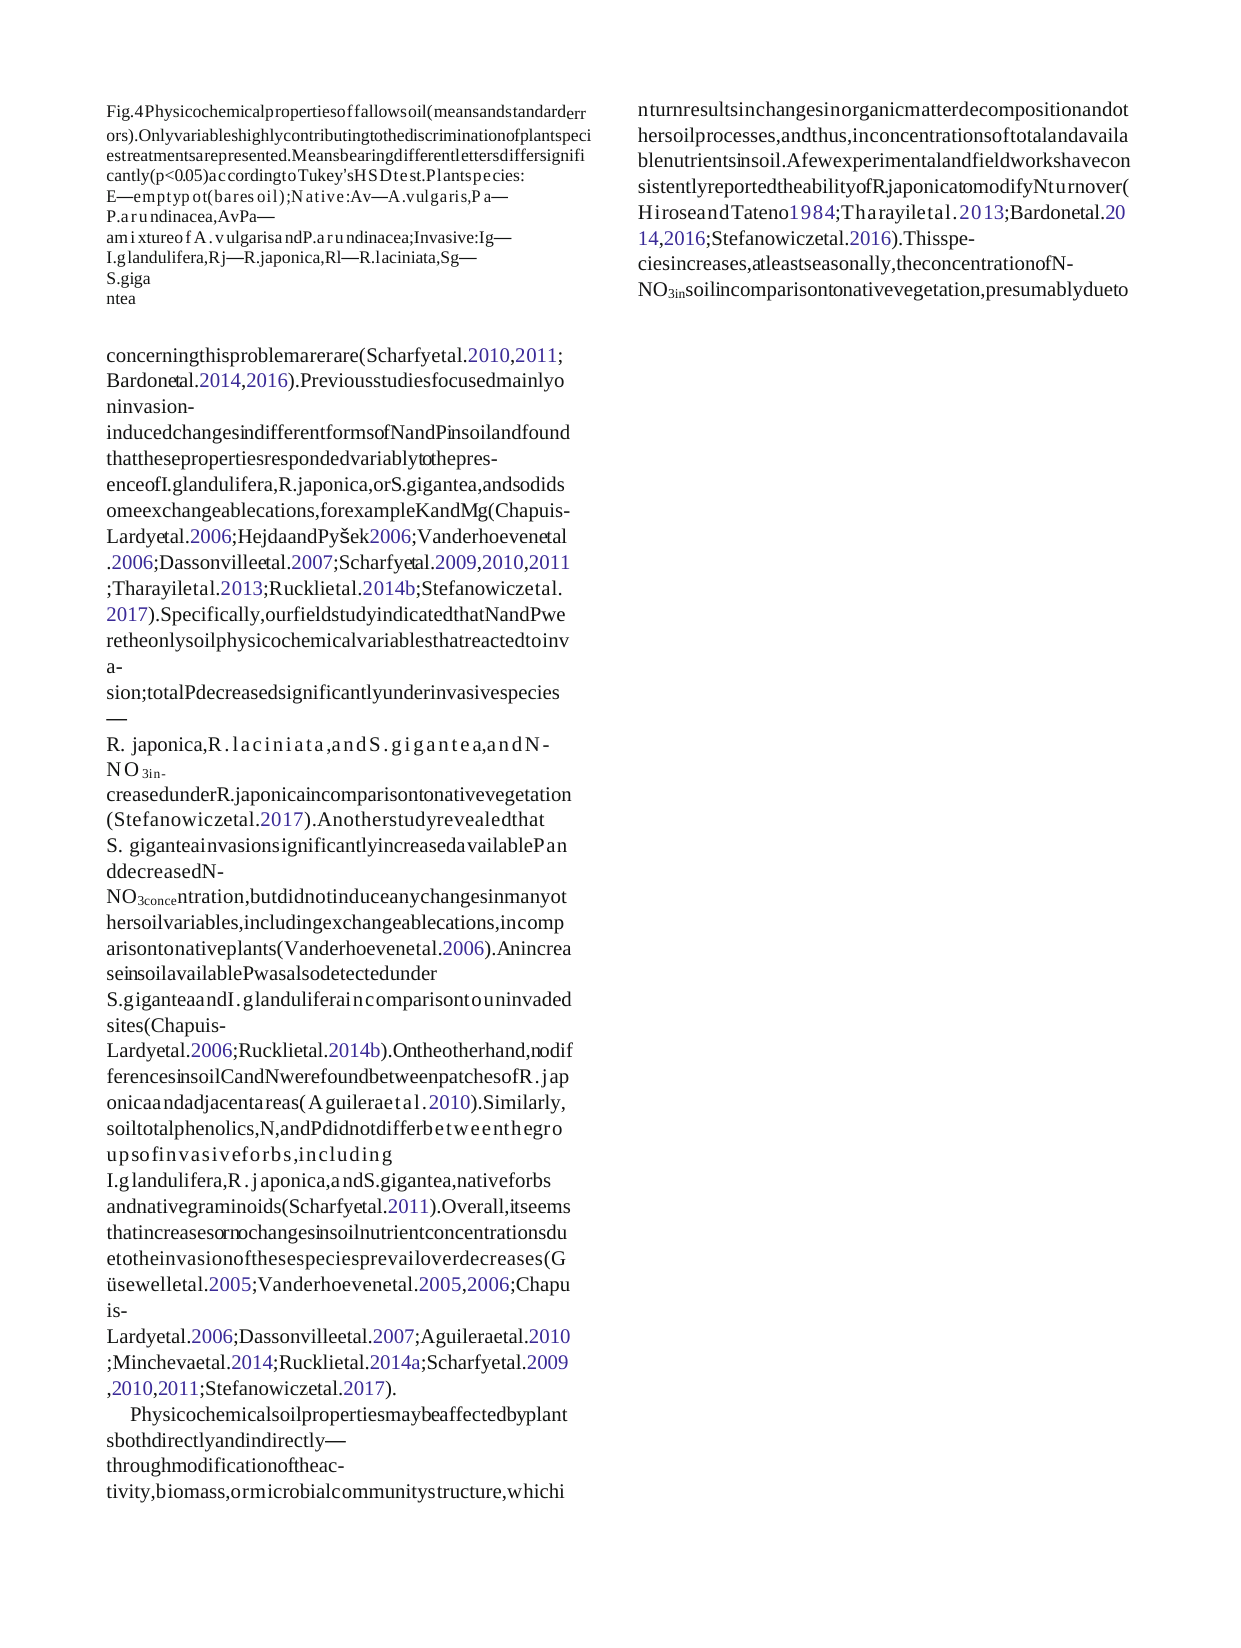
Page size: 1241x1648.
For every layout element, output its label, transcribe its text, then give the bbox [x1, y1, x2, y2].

text andnativegraminoids(Scharfyetal.2011).Overall,itseemsthatincreasesornochangesinsoilnutrientconcentrationsduetotheinvasionofthesespeciesprevailoverdecreases(Güsewelletal.2005;Vanderhoevenetal.2005,2006;Chapuis-Lardyetal.2006;Dassonvilleetal.2007;Aguileraetal.2010;Minchevaetal.2014;Rucklietal.2014a;Scharfyetal.2009,2010,2011;Stefanowiczetal.2017). [106, 1194, 572, 1400]
text P.arundinacea,AvPa—amixtureofA.vulgarisandP.arundinacea;Invasive:Ig—I.glandulifera,Rj—R.japonica,Rl—R.laciniata,Sg— [106, 206, 571, 267]
text Physicochemicalsoilpropertiesmaybeaffectedbyplantsbothdirectlyandindirectly—throughmodificationoftheac-tivity,biomass,ormicrobialcommunitystructure,whichi [106, 1402, 572, 1503]
text E—emptypot(baresoil);Native:Av—A.vulgaris,Pa— [106, 185, 571, 206]
text nturnresultsinchangesinorganicmatterdecompositionandothersoilprocesses,andthus,inconcentrationsoftotalandavailablenutrientsinsoil.AfewexperimentalandfieldworkshaveconsistentlyreportedtheabilityofR.japonicatomodifyNturnover(HiroseandTateno1984;Tharayiletal.2013;Bardonetal.2014,2016;Stefanowiczetal.2016).Thisspe-ciesincreases,atleastseasonally,theconcentrationofN-NO3insoilincomparisontonativevegetation,presumablydueto [638, 97, 1134, 302]
list giganteainvasionsignificantlyincreasedavailablePanddecreasedN-NO3concentration,butdidnotinduceanychangesinmanyothersoilvariables,includingexchangeablecations,incomparisontonativeplants(Vanderhoevenetal.2006).AnincreaseinsoilavailablePwasalsodetectedunder [106, 833, 572, 985]
list japonica,R.laciniata,andS.gigantea,andN-NO3in-creasedunderR.japonicaincomparisontonativevegetation(Stefanowiczetal.2017).Anotherstudyrevealedthat [106, 732, 572, 831]
text Fig.4Physicochemicalpropertiesoffallowsoil(meansandstandarderrors).Onlyvariableshighlycontributingtothediscriminationofplantspeciestreatmentsarepresented.Meansbearingdifferentlettersdiffersignificantly(p<0.05)accordingtoTukey’sHSDtest.Plantspecies: [106, 97, 592, 185]
text S.giganteaandI.glanduliferaincomparisontouninvadedsites(Chapuis-Lardyetal.2006;Rucklietal.2014b).Ontheotherhand,nodifferencesinsoilCandNwerefoundbetweenpatchesofR.japonicaandadjacentareas(Aguileraetal.2010).Similarly,soiltotalphenolics,N,andPdidnotdifferbetweenthegroupsofinvasiveforbs,including [106, 987, 573, 1166]
text concerningthisproblemarerare(Scharfyetal.2010,2011;Bardonetal.2014,2016).Previousstudiesfocusedmainlyoninvasion-inducedchangesindifferentformsofNandPinsoilandfoundthatthesepropertiesrespondedvariablytothepres-enceofI.glandulifera,R.japonica,orS.gigantea,andsodidsomeexchangeablecations,forexampleKandMg(Chapuis-Lardyetal.2006;HejdaandPyšek2006;Vanderhoevenetal.2006;Dassonvilleetal.2007;Scharfyetal.2009,2010,2011;Tharayiletal.2013;Rucklietal.2014b;Stefanowiczetal.2017).Specifically,ourfieldstudyindicatedthatNandPweretheonlysoilphysicochemicalvariablesthatreactedtoinva-sion;totalPdecreasedsignificantlyunderinvasivespecies— [106, 342, 572, 730]
text I.glandulifera,R.japonica,andS.gigantea,nativeforbs [106, 1168, 571, 1192]
text S.gigantea [106, 268, 153, 308]
